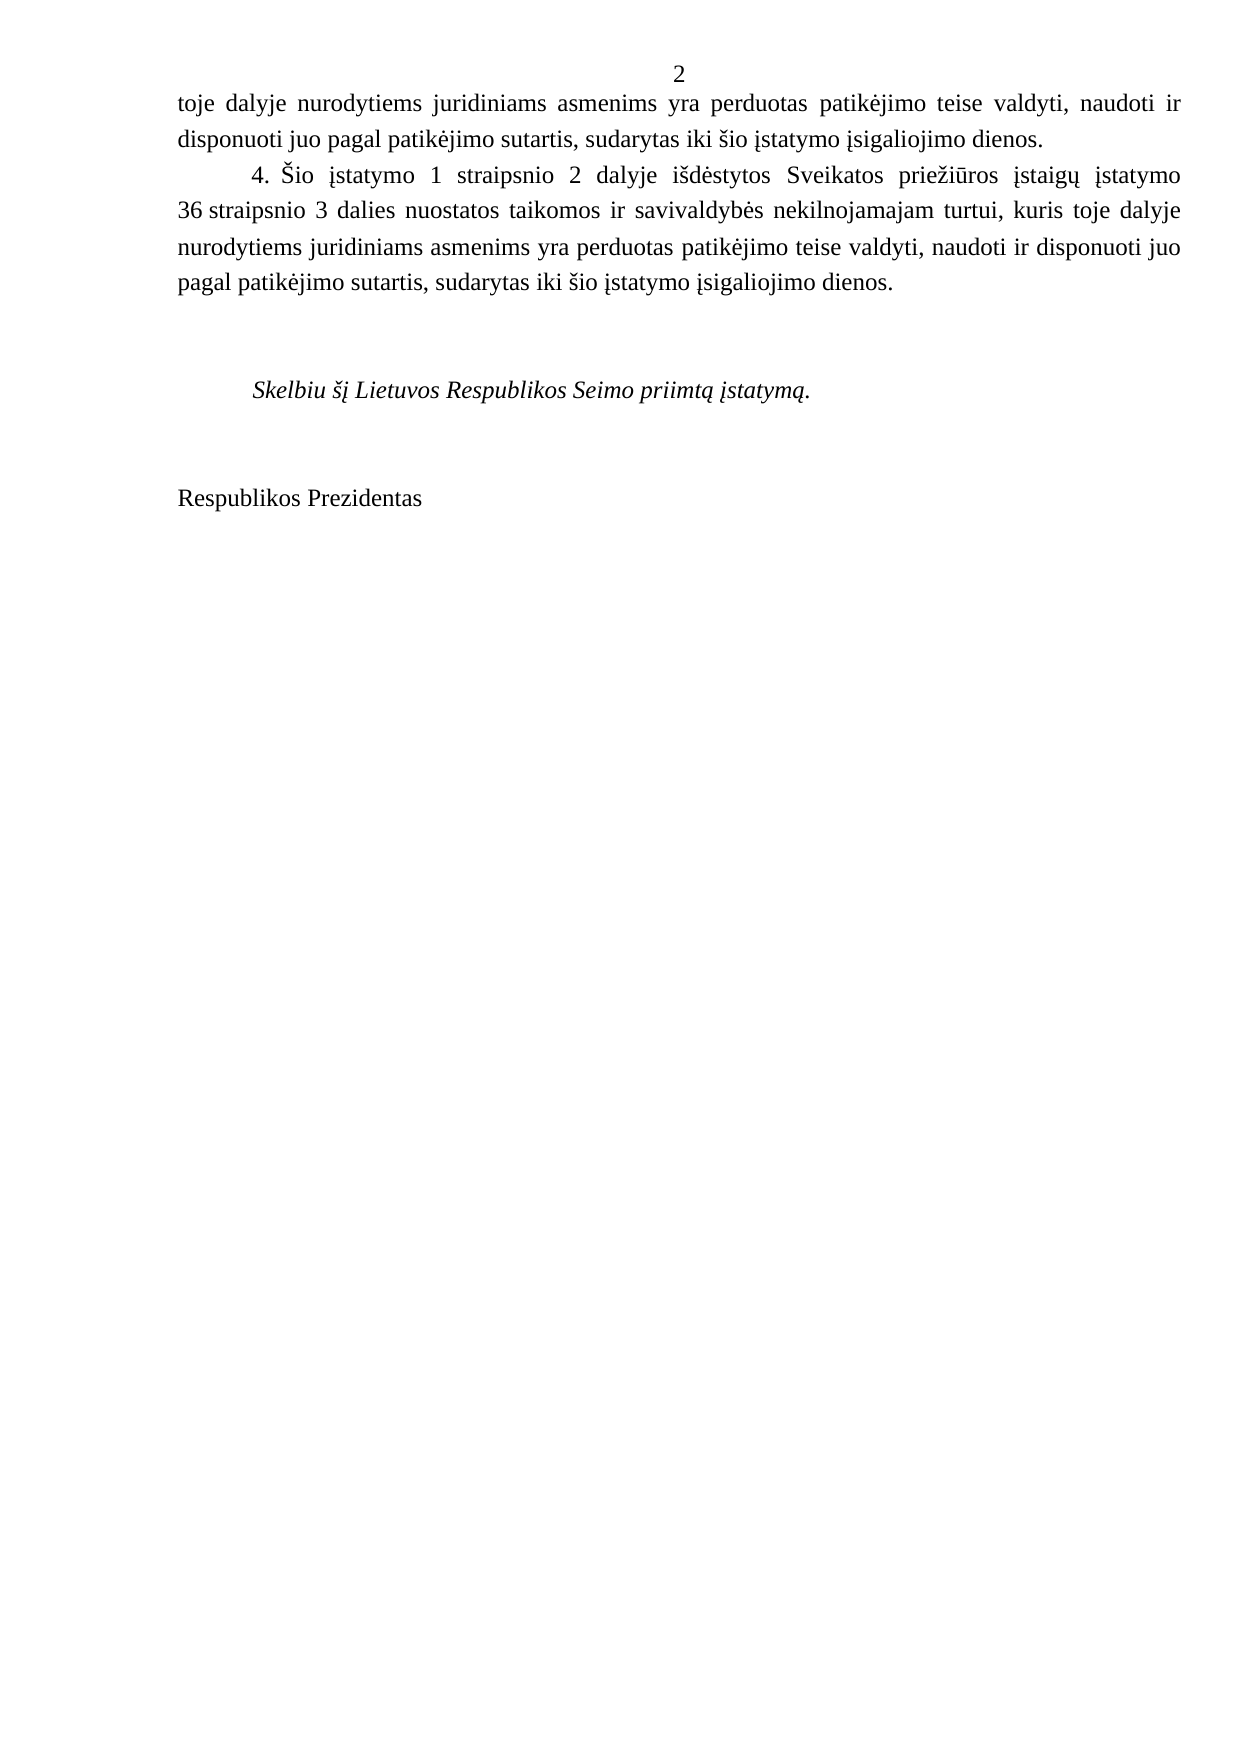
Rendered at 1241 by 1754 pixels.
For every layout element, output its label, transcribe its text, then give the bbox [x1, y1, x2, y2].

text 4. Šio įstatymo 1 straipsnio 2 dalyje išdėstytos Sveikatos priežiūros įstaigų įstatymo 36 straipsnio 3 dalies nuostatos taikomos ir savivaldybės nekilnojamajam turtui, kuris toje dalyje nurodytiems juridiniams asmenims yra perduotas patikėjimo teise valdyti, naudoti ir disponuoti juo pagal patikėjimo sutartis, sudarytas iki šio įstatymo įsigaliojimo dienos. [177, 160, 1181, 296]
text toje dalyje nurodytiems juridiniams asmenims yra perduotas patikėjimo teise valdyti, naudoti ir disponuoti juo pagal patikėjimo sutartis, sudarytas iki šio įstatymo įsigaliojimo dienos. [177, 88, 1181, 152]
text Skelbiu šį Lietuvos Respublikos Seimo priimtą įstatymą. [177, 375, 1181, 404]
text Respublikos Prezidentas [177, 483, 1181, 512]
